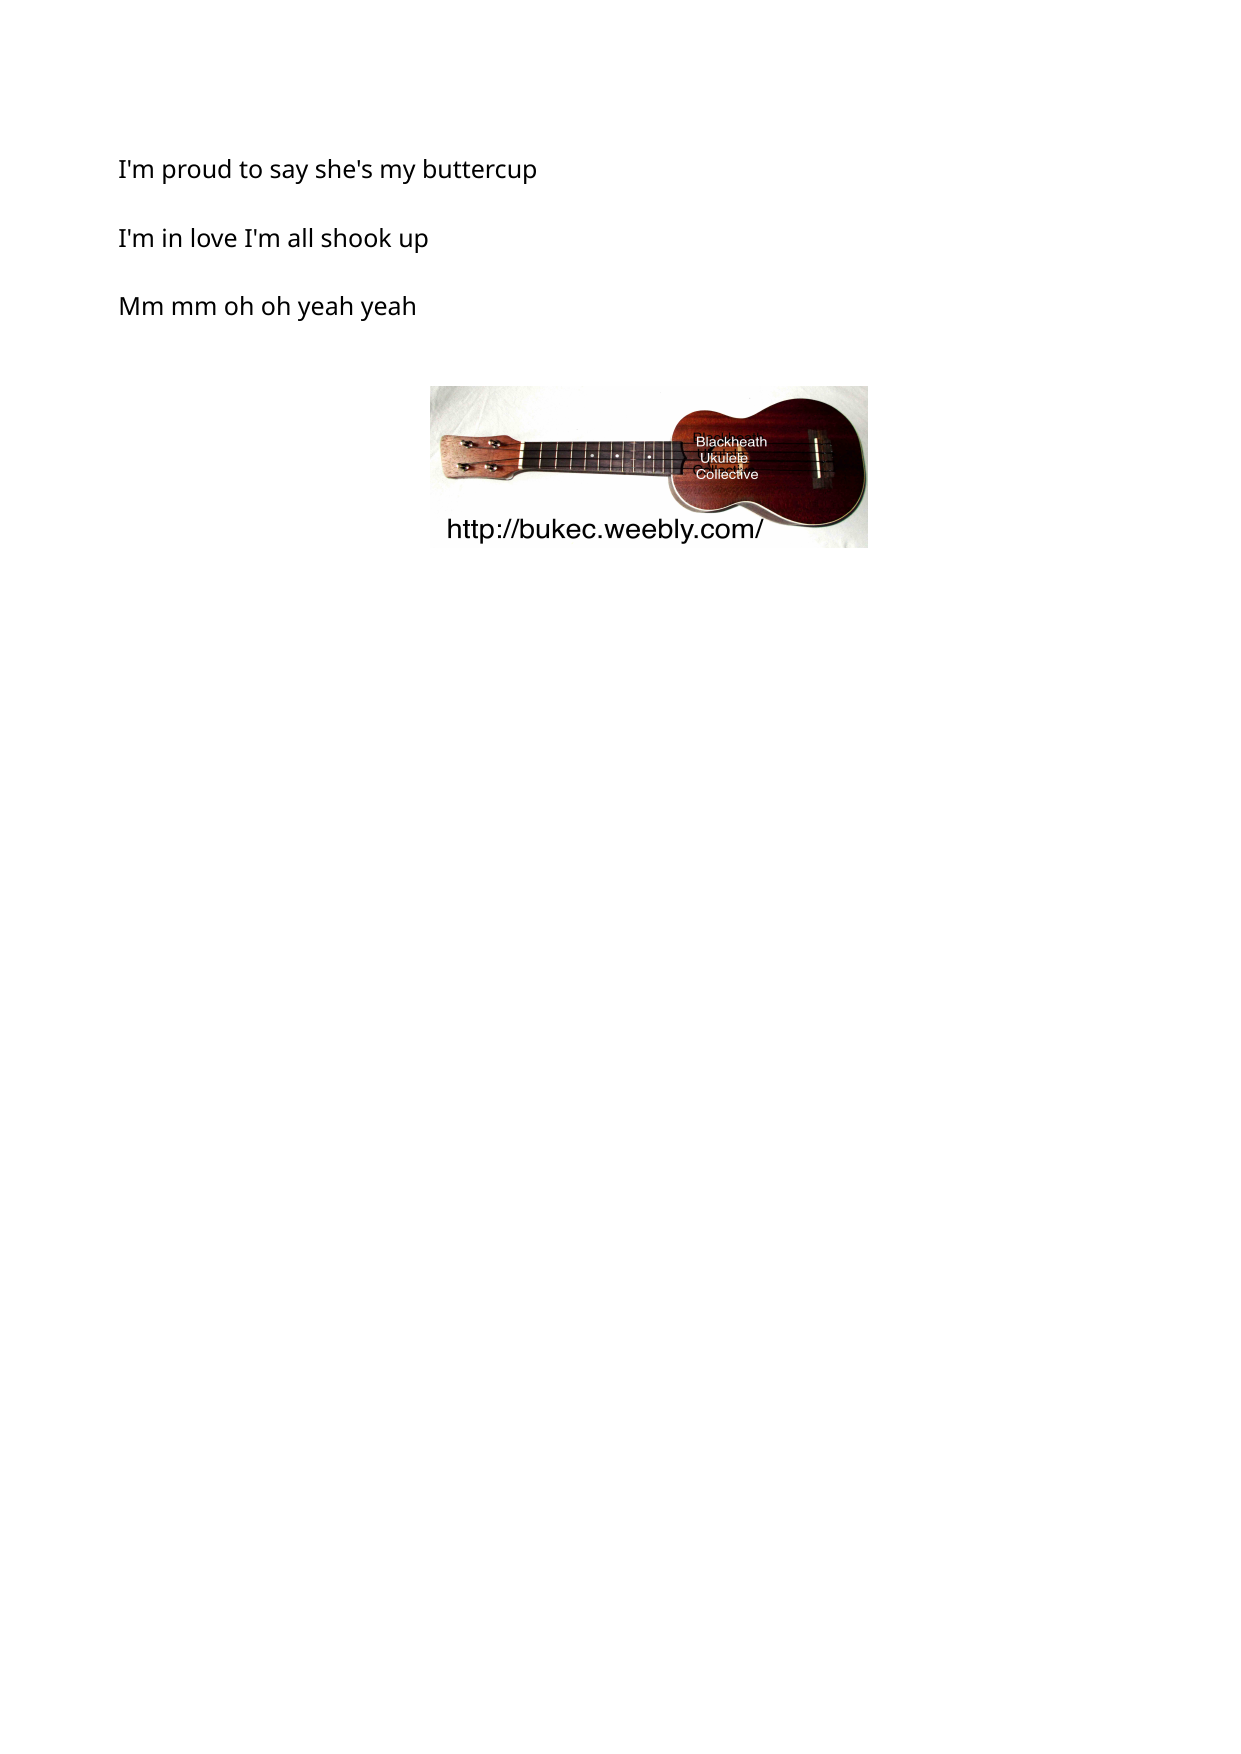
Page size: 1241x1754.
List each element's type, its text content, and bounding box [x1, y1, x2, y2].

text I'm proud to say she's my buttercup [118, 152, 1122, 186]
text Mm mm oh oh yeah yeah [118, 288, 1122, 322]
text I'm in love I'm all shook up [118, 220, 1122, 254]
picture [430, 386, 868, 548]
